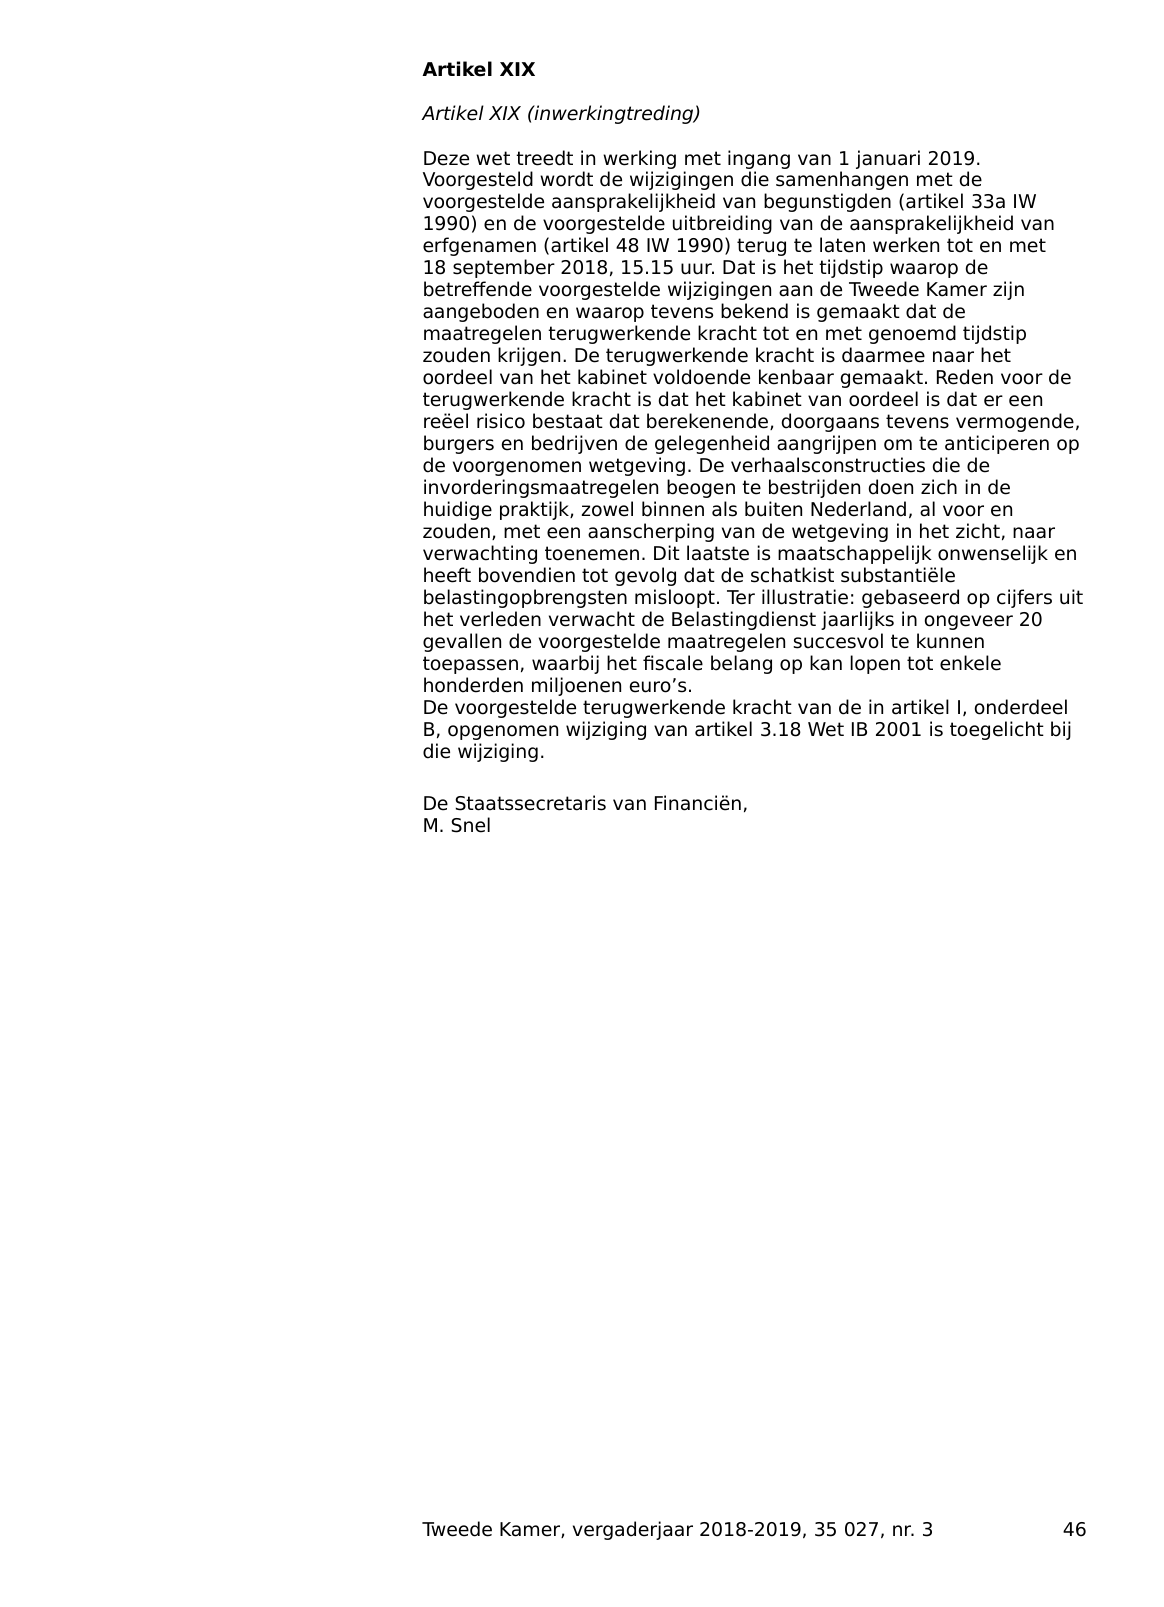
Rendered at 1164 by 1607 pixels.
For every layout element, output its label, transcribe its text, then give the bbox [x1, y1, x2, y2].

text De voorgestelde terugwerkende kracht van de in artikel I, onderdeel B, opgenomen wijziging van artikel 3.18 Wet IB 2001 is toegelicht bij die wijziging. [422, 697, 1087, 763]
text Deze wet treedt in werking met ingang van 1 januari 2019. [422, 147, 1087, 169]
subtitle Artikel XIX (inwerkingtreding) [422, 103, 1087, 125]
text De Staatssecretaris van Financiën, M. Snel [422, 793, 1087, 837]
subtitle Artikel XIX [422, 59, 1087, 81]
text Voorgesteld wordt de wijzigingen die samenhangen met de voorgestelde aansprakelijkheid van begunstigden (artikel 33a IW 1990) en de voorgestelde uitbreiding van de aansprakelijkheid van erfgenamen (artikel 48 IW 1990) terug te laten werken tot en met 18 september 2018, 15.15 uur. Dat is het tijdstip waarop de betreffende voorgestelde wijzigingen aan de Tweede Kamer zijn aangeboden en waarop tevens bekend is gemaakt dat de maatregelen terugwerkende kracht tot en met genoemd tijdstip zouden krijgen. De terugwerkende kracht is daarmee naar het oordeel van het kabinet voldoende kenbaar gemaakt. Reden voor de terugwerkende kracht is dat het kabinet van oordeel is dat er een reëel risico bestaat dat berekenende, doorgaans tevens vermogende, burgers en bedrijven de gelegenheid aangrijpen om te anticiperen op de voorgenomen wetgeving. De verhaalsconstructies die de invorderingsmaatregelen beogen te bestrijden doen zich in de huidige praktijk, zowel binnen als buiten Nederland, al voor en zouden, met een aanscherping van de wetgeving in het zicht, naar verwachting toenemen. Dit laatste is maatschappelijk onwenselijk en heeft bovendien tot gevolg dat de schatkist substantiële belastingopbrengsten misloopt. Ter illustratie: gebaseerd op cijfers uit het verleden verwacht de Belastingdienst jaarlijks in ongeveer 20 gevallen de voorgestelde maatregelen succesvol te kunnen toepassen, waarbij het fiscale belang op kan lopen tot enkele honderden miljoenen euro’s. [422, 169, 1087, 697]
